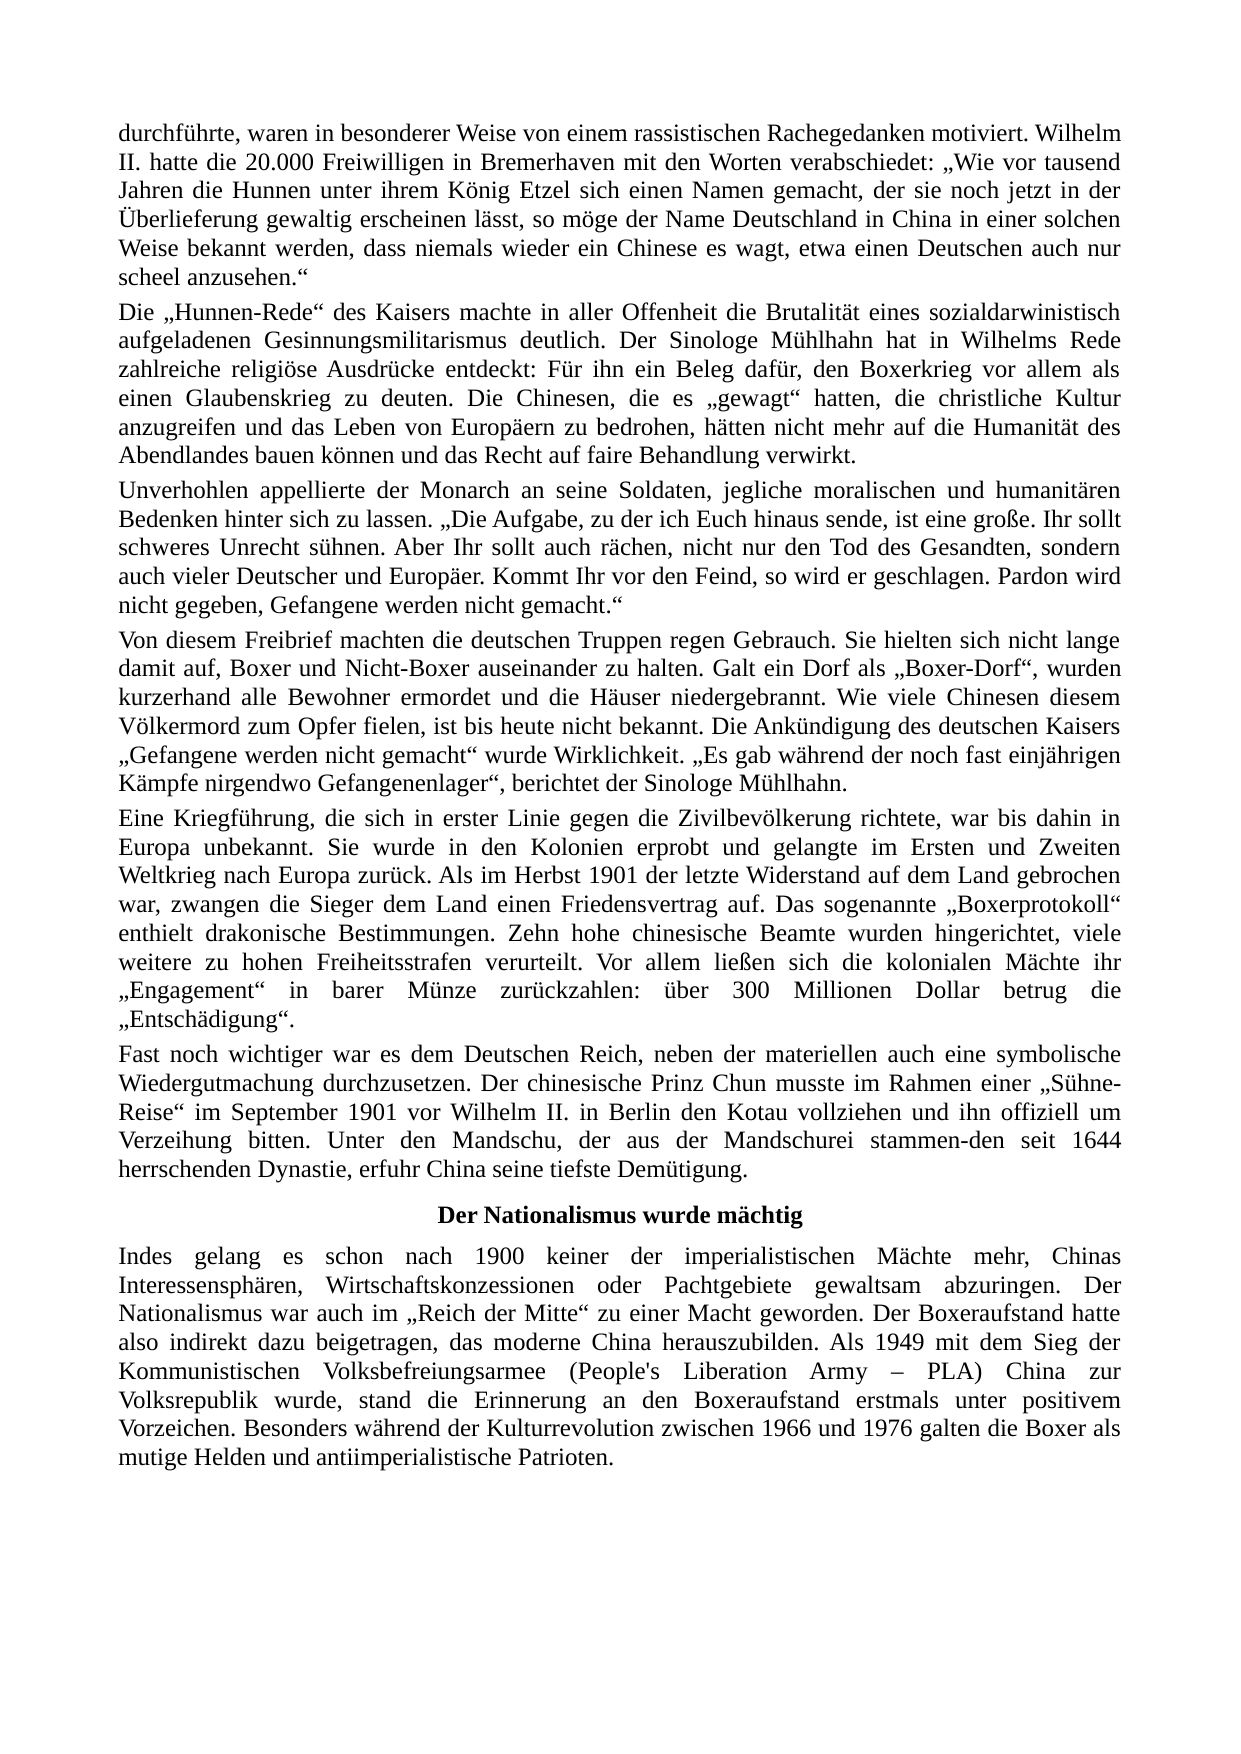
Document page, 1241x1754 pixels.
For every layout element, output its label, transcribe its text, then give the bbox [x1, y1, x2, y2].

text Eine Kriegführung, die sich in erster Linie gegen die Zivilbevölkerung richtete, war bis dahin in Europa unbekannt. Sie wurde in den Kolonien erprobt und gelangte im Ersten und Zweiten Weltkrieg nach Europa zurück. Als im Herbst 1901 der letzte Widerstand auf dem Land gebrochen war, zwangen die Sieger dem Land einen Friedensvertrag auf. Das sogenannte „Boxerprotokoll“ enthielt drakonische Bestimmungen. Zehn hohe chinesische Beamte wurden hingerichtet, viele weitere zu hohen Freiheitsstrafen verurteilt. Vor allem ließen sich die kolonialen Mächte ihr „Engagement“ in barer Münze zurückzahlen: über 300 Millionen Dollar betrug die „Entschädigung“. [118, 803, 1122, 1033]
text Fast noch wichtiger war es dem Deutschen Reich, neben der materiellen auch eine symbolische Wiedergutmachung durchzusetzen. Der chinesische Prinz Chun musste im Rahmen einer „Sühne-Reise“ im September 1901 vor Wilhelm II. in Berlin den Kotau vollziehen und ihn offiziell um Verzeihung bitten. Unter den Mandschu, der aus der Mandschurei stammen-den seit 1644 herrschenden Dynastie, erfuhr China seine tiefste Demütigung. [118, 1039, 1122, 1183]
text Die „Hunnen-Rede“ des Kaisers machte in aller Offenheit die Brutalität eines sozialdarwinistisch aufgeladenen Gesinnungsmilitarismus deutlich. Der Sinologe Mühlhahn hat in Wilhelms Rede zahlreiche religiöse Ausdrücke entdeckt: Für ihn ein Beleg dafür, den Boxerkrieg vor allem als einen Glaubenskrieg zu deuten. Die Chinesen, die es „gewagt“ hatten, die christliche Kultur anzugreifen und das Leben von Europäern zu bedrohen, hätten nicht mehr auf die Humanität des Abendlandes bauen können und das Recht auf faire Behandlung verwirkt. [118, 297, 1122, 469]
text Von diesem Freibrief machten die deutschen Truppen regen Gebrauch. Sie hielten sich nicht lange damit auf, Boxer und Nicht-Boxer auseinander zu halten. Galt ein Dorf als „Boxer-Dorf“, wurden kurzerhand alle Bewohner ermordet und die Häuser niedergebrannt. Wie viele Chinesen diesem Völkermord zum Opfer fielen, ist bis heute nicht bekannt. Die Ankündigung des deutschen Kaisers „Gefangene werden nicht gemacht“ wurde Wirklichkeit. „Es gab während der noch fast einjährigen Kämpfe nirgendwo Gefangenenlager“, berichtet der Sinologe Mühlhahn. [118, 625, 1122, 797]
text Der Nationalismus wurde mächtig [118, 1201, 1122, 1229]
text Indes gelang es schon nach 1900 keiner der imperialistischen Mächte mehr, Chinas Interessensphären, Wirtschaftskonzessionen oder Pachtgebiete gewaltsam abzuringen. Der Nationalismus war auch im „Reich der Mitte“ zu einer Macht geworden. Der Boxeraufstand hatte also indirekt dazu beigetragen, das moderne China herauszubilden. Als 1949 mit dem Sieg der Kommunistischen Volksbefreiungsarmee (People's Liberation Army – PLA) China zur Volksrepublik wurde, stand die Erinnerung an den Boxeraufstand erstmals unter positivem Vorzeichen. Besonders während der Kulturrevolution zwischen 1966 und 1976 galten die Boxer als mutige Helden und antiimperialistische Patrioten. [118, 1241, 1122, 1471]
text Unverhohlen appellierte der Monarch an seine Soldaten, jegliche moralischen und humanitären Bedenken hinter sich zu lassen. „Die Aufgabe, zu der ich Euch hinaus sende, ist eine große. Ihr sollt schweres Unrecht sühnen. Aber Ihr sollt auch rächen, nicht nur den Tod des Gesandten, sondern auch vieler Deutscher und Europäer. Kommt Ihr vor den Feind, so wird er geschlagen. Pardon wird nicht gegeben, Gefangene werden nicht gemacht.“ [118, 475, 1122, 619]
text durchführte, waren in besonderer Weise von einem rassistischen Rachegedanken motiviert. Wilhelm II. hatte die 20.000 Freiwilligen in Bremerhaven mit den Worten verabschiedet: „Wie vor tausend Jahren die Hunnen unter ihrem König Etzel sich einen Namen gemacht, der sie noch jetzt in der Überlieferung gewaltig erscheinen lässt, so möge der Name Deutschland in China in einer solchen Weise bekannt werden, dass niemals wieder ein Chinese es wagt, etwa einen Deutschen auch nur scheel anzusehen.“ [118, 118, 1122, 291]
